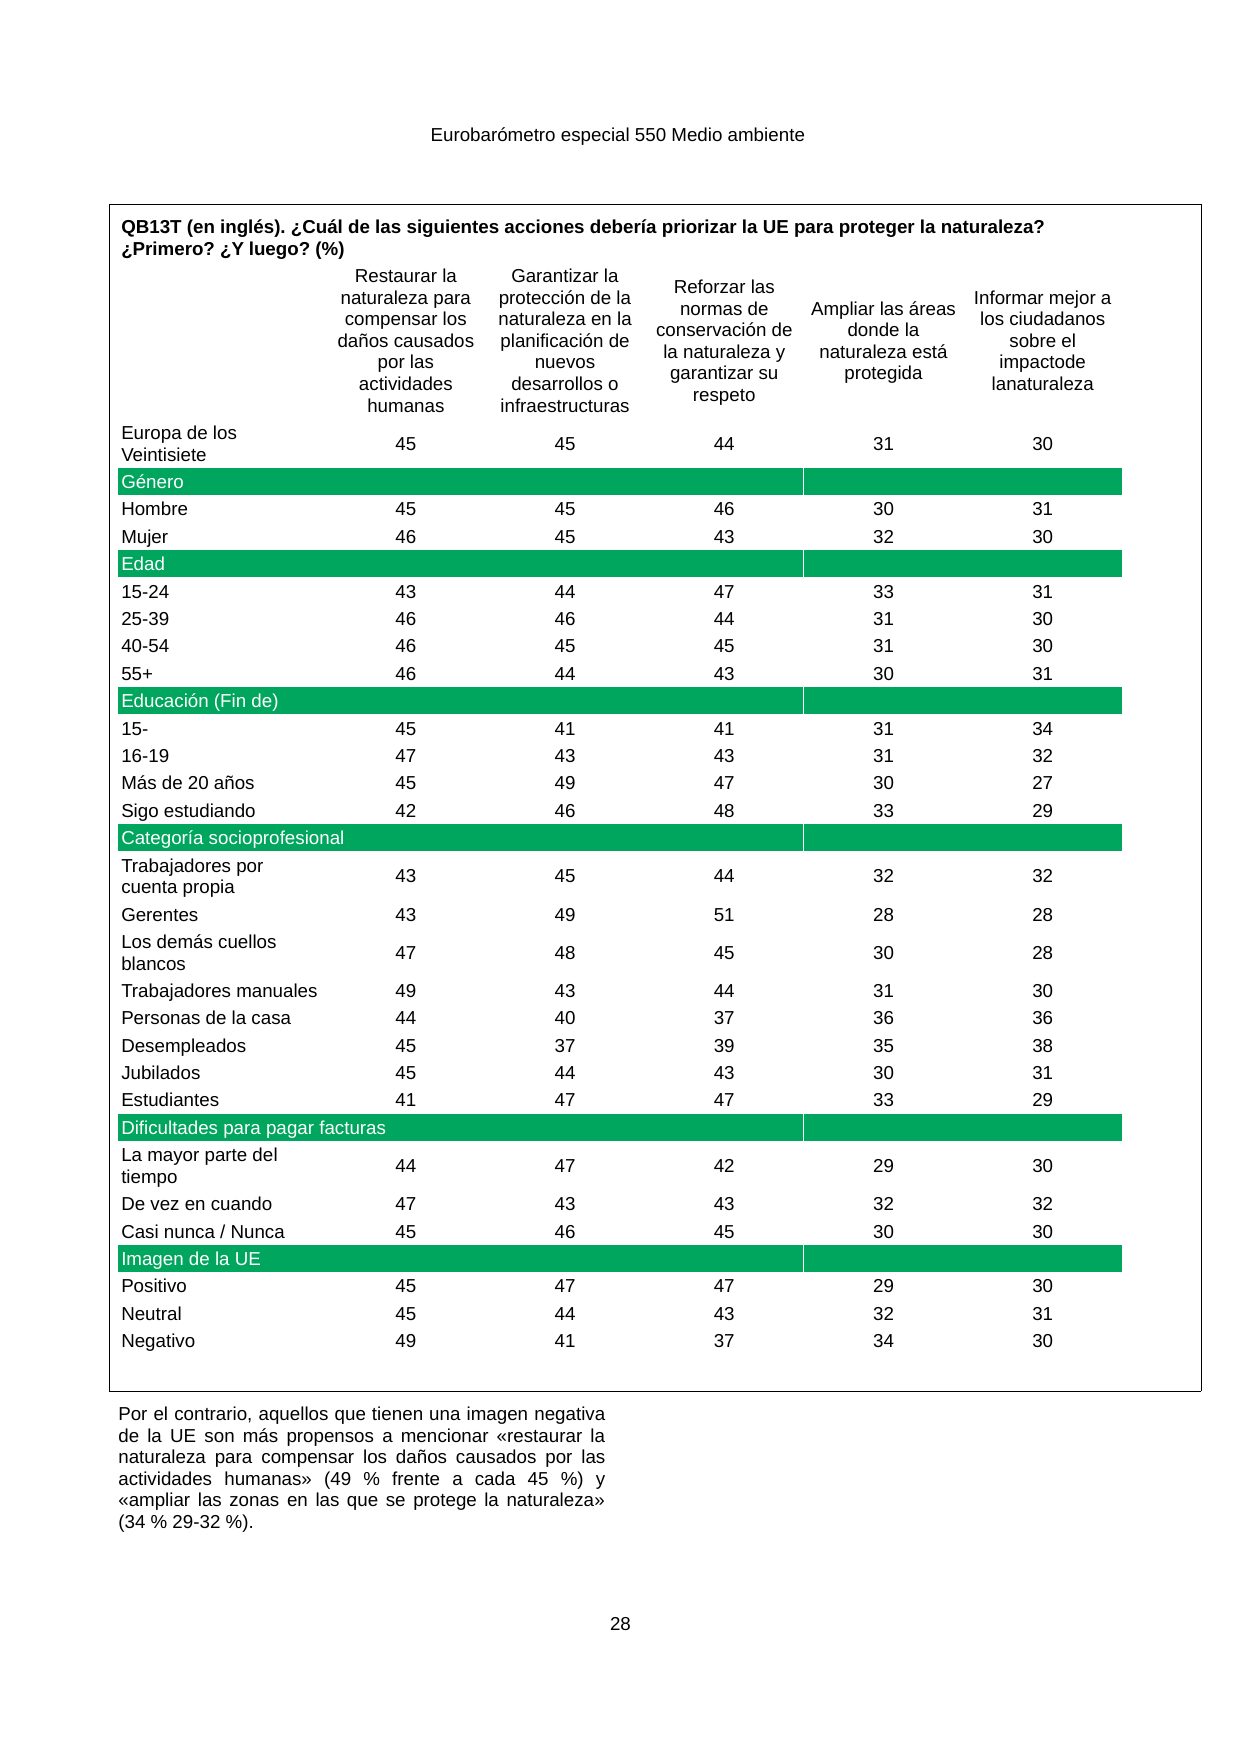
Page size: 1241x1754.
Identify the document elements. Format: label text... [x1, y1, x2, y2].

table_cell 43 [644, 1059, 803, 1086]
table_cell 29 [804, 1272, 963, 1300]
table_cell 47 [485, 1141, 644, 1190]
table_cell Categoría socioprofesional [118, 824, 644, 851]
table_cell 32 [963, 1190, 1122, 1217]
table_cell 37 [644, 1327, 803, 1354]
table_cell 30 [804, 769, 963, 797]
table_cell 41 [644, 715, 803, 742]
table_cell 30 [963, 632, 1122, 660]
table_cell 47 [644, 769, 803, 797]
table_cell 44 [644, 605, 803, 632]
table_cell 45 [485, 419, 644, 468]
table_cell 16-19 [118, 742, 326, 769]
table_cell 29 [963, 797, 1122, 824]
table_cell 45 [326, 495, 485, 523]
table_cell Gerentes [118, 900, 326, 928]
table_cell 43 [485, 1190, 644, 1217]
table_cell 44 [644, 851, 803, 900]
table_cell Género [118, 468, 326, 495]
table_cell 30 [804, 928, 963, 977]
table_cell [963, 468, 1122, 495]
table_cell 44 [644, 977, 803, 1004]
table_cell [804, 687, 963, 714]
table_cell [963, 687, 1122, 714]
table_cell 40 [485, 1004, 644, 1032]
table_cell 30 [804, 1059, 963, 1086]
table_cell Positivo [118, 1272, 326, 1300]
table_cell 45 [326, 1300, 485, 1327]
table_cell Desempleados [118, 1032, 326, 1059]
table_cell Más de 20 años [118, 769, 326, 797]
table_cell 34 [804, 1327, 963, 1354]
table_cell 31 [804, 977, 963, 1004]
table_cell 46 [326, 632, 485, 660]
table_cell 47 [644, 1272, 803, 1300]
table_cell 30 [804, 495, 963, 523]
text Por el contrario, aquellos que tienen una imagen negativa de la UE son más propensos a mencionar «restaurar la naturaleza para compensar los daños causados por las actividades humanas» (49 % frente a cada 45 %) y «ampliar las zonas en las que se protege la naturaleza» (34 % 29-32 %). [118, 1392, 605, 1532]
table_cell Trabajadores manuales [118, 977, 326, 1004]
text [110, 205, 1201, 1391]
table_cell 46 [326, 660, 485, 687]
table_cell 45 [326, 1218, 485, 1245]
table_cell Garantizar la protección de la naturaleza en la planificación de nuevos desarrollos o infraestructuras [485, 262, 644, 419]
table_cell 41 [326, 1086, 485, 1114]
table_cell Educación (Fin de) [118, 687, 803, 714]
table_cell Imagen de la UE [118, 1245, 803, 1272]
table_cell Hombre [118, 495, 326, 523]
table_cell 47 [326, 928, 485, 977]
table_cell 40-54 [118, 632, 326, 660]
table_cell 45 [485, 523, 644, 550]
table_cell 42 [644, 1141, 803, 1190]
table_cell 45 [326, 1032, 485, 1059]
table_cell 27 [963, 769, 1122, 797]
table_cell 31 [963, 495, 1122, 523]
table_cell 31 [963, 578, 1122, 605]
table_cell 45 [485, 495, 644, 523]
table_cell 49 [485, 769, 644, 797]
table_cell 31 [804, 419, 963, 468]
table_cell 30 [963, 1218, 1122, 1245]
table_cell [963, 1114, 1122, 1141]
table_cell [804, 468, 963, 495]
table_cell [326, 550, 485, 577]
table_cell 31 [804, 715, 963, 742]
table_cell 43 [485, 977, 644, 1004]
table_cell 33 [804, 578, 963, 605]
table_cell Estudiantes [118, 1086, 326, 1114]
table_cell 38 [963, 1032, 1122, 1059]
table_cell 44 [485, 660, 644, 687]
table_cell 15- [118, 715, 326, 742]
table_cell 49 [326, 1327, 485, 1354]
table_cell 36 [963, 1004, 1122, 1032]
table_cell 30 [804, 1218, 963, 1245]
table_cell 29 [804, 1141, 963, 1190]
table_cell 32 [804, 1190, 963, 1217]
table_cell Los demás cuellos blancos [118, 928, 326, 977]
table_cell 43 [644, 1190, 803, 1217]
table_cell [804, 1114, 963, 1141]
table_cell 45 [644, 1218, 803, 1245]
table_cell 43 [326, 851, 485, 900]
table_cell 29 [963, 1086, 1122, 1114]
table_cell 31 [963, 1059, 1122, 1086]
table_cell 49 [326, 977, 485, 1004]
table_cell 34 [963, 715, 1122, 742]
table_cell 30 [963, 523, 1122, 550]
table_cell 45 [326, 1272, 485, 1300]
table_cell [326, 468, 485, 495]
table_cell 15-24 [118, 578, 326, 605]
table_cell Personas de la casa [118, 1004, 326, 1032]
table_cell 32 [804, 1300, 963, 1327]
table_cell 45 [485, 632, 644, 660]
table_cell 37 [644, 1004, 803, 1032]
table_cell 33 [804, 1086, 963, 1114]
table_cell 47 [326, 1190, 485, 1217]
table_cell Trabajadores por cuenta propia [118, 851, 326, 900]
table_cell 45 [644, 928, 803, 977]
table_cell 48 [644, 797, 803, 824]
table_cell 43 [644, 742, 803, 769]
table_cell [485, 468, 644, 495]
table_cell La mayor parte del tiempo [118, 1141, 326, 1190]
table_cell [963, 1245, 1122, 1272]
table_cell 37 [485, 1032, 644, 1059]
table_cell 47 [326, 742, 485, 769]
table_cell [644, 824, 803, 851]
table_cell 31 [804, 605, 963, 632]
table_cell 42 [326, 797, 485, 824]
table_cell 45 [326, 1059, 485, 1086]
table_cell Restaurar la naturaleza para compensar los daños causados por las actividades humanas [326, 262, 485, 419]
table_cell 32 [804, 851, 963, 900]
table_cell 44 [485, 578, 644, 605]
table_cell 30 [963, 1141, 1122, 1190]
table_cell 30 [963, 419, 1122, 468]
table_cell 45 [485, 851, 644, 900]
table_cell 28 [963, 928, 1122, 977]
table_cell 44 [485, 1059, 644, 1086]
table_cell Sigo estudiando [118, 797, 326, 824]
table_cell [118, 262, 326, 419]
table_cell 32 [804, 523, 963, 550]
table_cell 41 [485, 715, 644, 742]
table_cell 30 [963, 605, 1122, 632]
table_cell 41 [485, 1327, 644, 1354]
table_cell 46 [326, 605, 485, 632]
table_cell 45 [326, 419, 485, 468]
table_cell 51 [644, 900, 803, 928]
table_cell 44 [326, 1004, 485, 1032]
table_cell 31 [963, 660, 1122, 687]
table_cell 43 [326, 900, 485, 928]
table_cell Europa de los Veintisiete [118, 419, 326, 468]
table_cell 44 [644, 419, 803, 468]
table_cell 48 [485, 928, 644, 977]
table_cell 49 [485, 900, 644, 928]
table_cell 30 [804, 660, 963, 687]
table_cell 30 [963, 977, 1122, 1004]
table_cell 33 [804, 797, 963, 824]
table_cell [485, 550, 644, 577]
table_cell 47 [644, 578, 803, 605]
table_cell 44 [326, 1141, 485, 1190]
table_cell 43 [644, 523, 803, 550]
table_cell 43 [326, 578, 485, 605]
table_cell 45 [326, 715, 485, 742]
table_cell Negativo [118, 1327, 326, 1354]
table_cell 45 [326, 769, 485, 797]
table_cell 30 [963, 1327, 1122, 1354]
table_cell 32 [963, 742, 1122, 769]
table_cell 30 [963, 1272, 1122, 1300]
table_cell 46 [485, 1218, 644, 1245]
table_cell Ampliar las áreas donde la naturaleza está protegida [804, 262, 963, 419]
table_header QB13T (en inglés). ¿Cuál de las siguientes acciones debería priorizar la UE para proteger la naturaleza? ¿Primero? ¿Y luego? (%) [118, 213, 1122, 262]
table_cell [644, 550, 803, 577]
table_cell 25-39 [118, 605, 326, 632]
table_cell 31 [804, 742, 963, 769]
table_cell Reforzar las normas de conservación de la naturaleza y garantizar su respeto [644, 262, 803, 419]
table_cell 31 [804, 632, 963, 660]
table_cell [804, 1245, 963, 1272]
table_cell 47 [485, 1086, 644, 1114]
table_cell De vez en cuando [118, 1190, 326, 1217]
table_cell 28 [963, 900, 1122, 928]
table_cell [804, 550, 963, 577]
table_cell Mujer [118, 523, 326, 550]
table_cell 55+ [118, 660, 326, 687]
table_cell [644, 468, 803, 495]
table_cell 36 [804, 1004, 963, 1032]
table_cell 31 [963, 1300, 1122, 1327]
table_cell 45 [644, 632, 803, 660]
table_cell Informar mejor a los ciudadanos sobre el impactode lanaturaleza [963, 262, 1122, 419]
table_cell 44 [485, 1300, 644, 1327]
table_cell 32 [963, 851, 1122, 900]
table_cell 43 [485, 742, 644, 769]
table_cell 35 [804, 1032, 963, 1059]
table_cell 47 [644, 1086, 803, 1114]
table_cell Casi nunca / Nunca [118, 1218, 326, 1245]
table_cell [963, 824, 1122, 851]
table_cell [804, 824, 963, 851]
table_cell Edad [118, 550, 326, 577]
table_cell 28 [804, 900, 963, 928]
table_cell Neutral [118, 1300, 326, 1327]
table_cell Dificultades para pagar facturas [118, 1114, 803, 1141]
table_cell 46 [644, 495, 803, 523]
text [118, 177, 605, 204]
table_cell 46 [485, 797, 644, 824]
table_cell 47 [485, 1272, 644, 1300]
table_cell 43 [644, 660, 803, 687]
table_cell Jubilados [118, 1059, 326, 1086]
table_cell 43 [644, 1300, 803, 1327]
table_cell 46 [485, 605, 644, 632]
table_cell 39 [644, 1032, 803, 1059]
table_cell [963, 550, 1122, 577]
table_cell 46 [326, 523, 485, 550]
